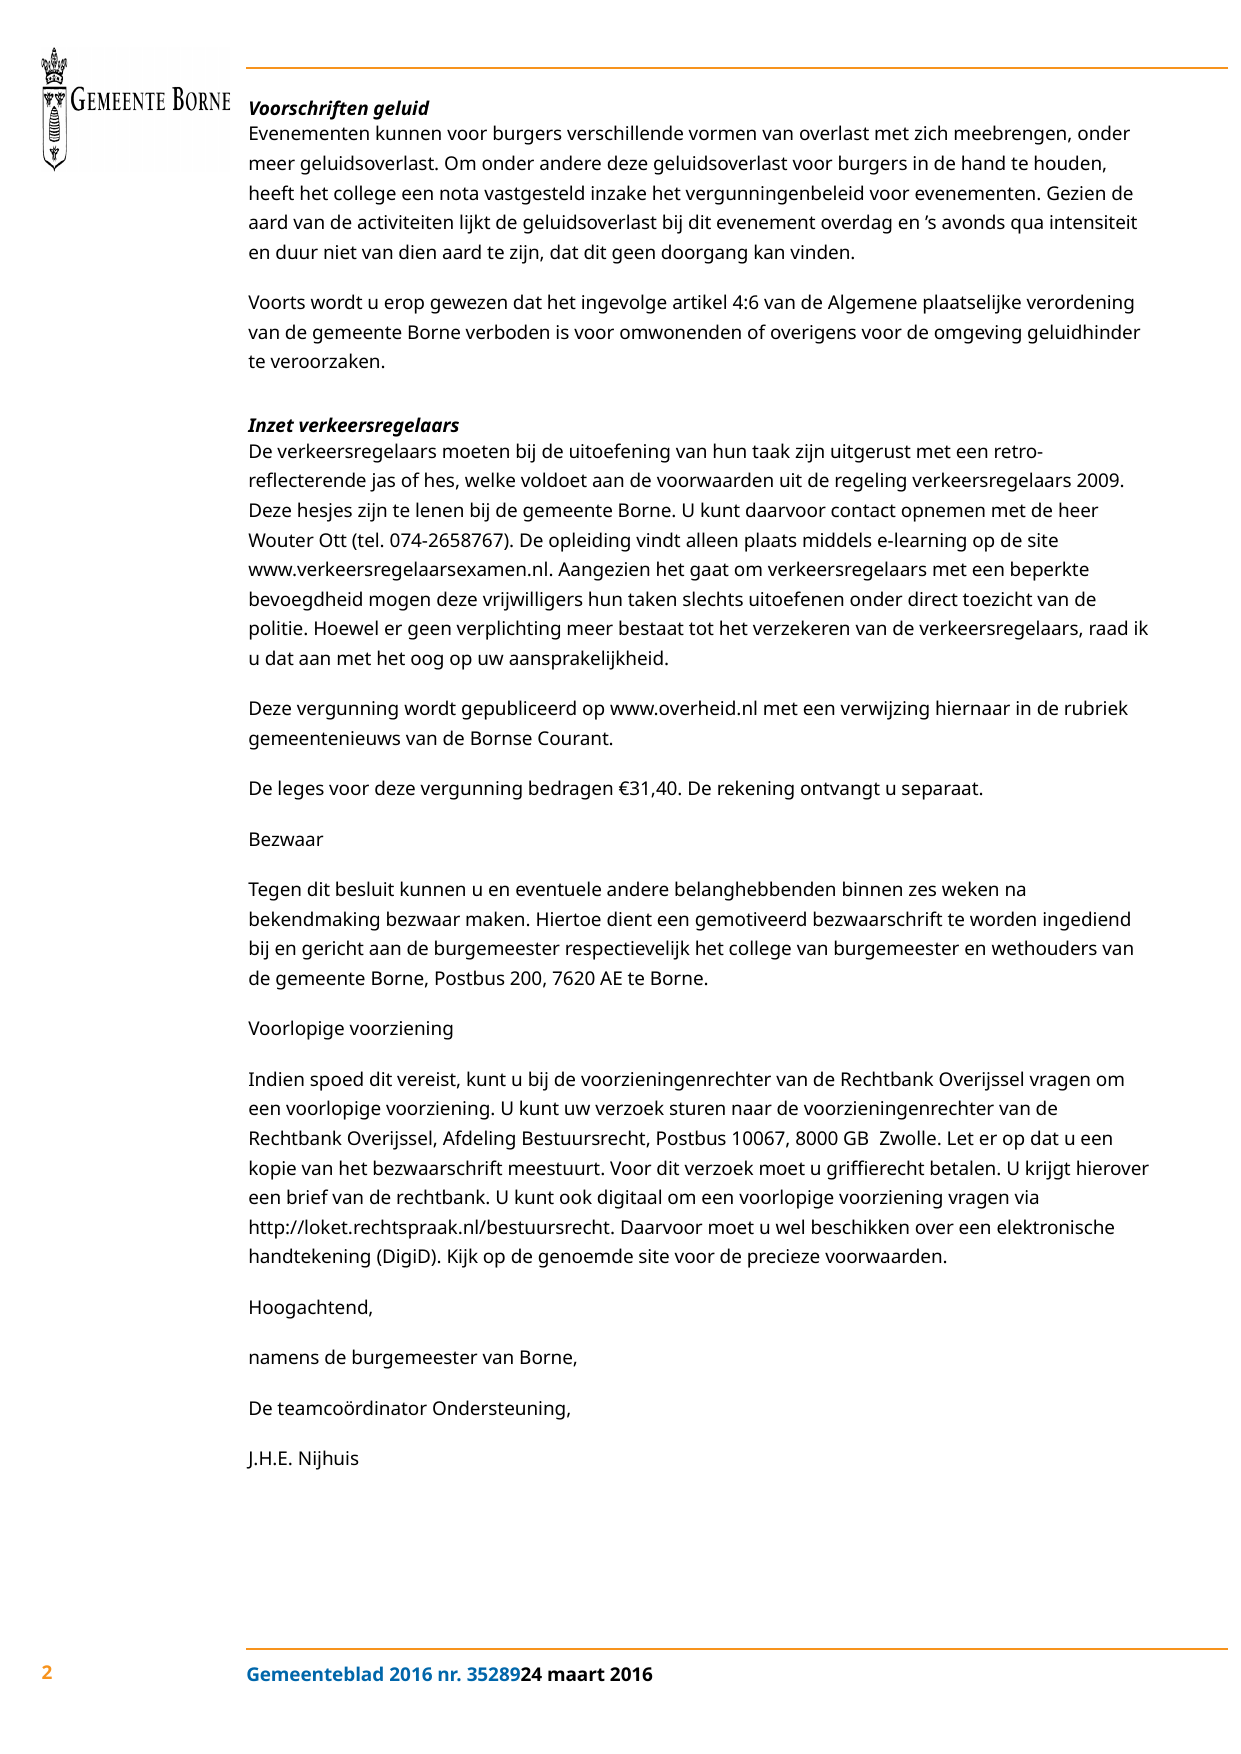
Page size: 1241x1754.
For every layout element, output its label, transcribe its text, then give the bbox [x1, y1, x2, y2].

text namens de burgemeester van Borne, [248, 1344, 1152, 1370]
text Voorts wordt u erop gewezen dat het ingevolge artikel 4:6 van de Algemene plaatselijke verordening van de gemeente Borne verboden is voor omwonenden of overigens voor de omgeving geluidhinder te veroorzaken. [248, 289, 1152, 374]
text Bezwaar [248, 826, 1152, 852]
text Voorschriften geluid [248, 95, 1152, 121]
text De leges voor deze vergunning bedragen €31,40. De rekening ontvangt u separaat. [248, 776, 1152, 801]
text Hoogachtend, [248, 1294, 1152, 1320]
text Voorlopige voorziening [248, 1016, 1152, 1041]
picture [41, 47, 231, 172]
text De teamcoördinator Ondersteuning, [248, 1395, 1152, 1421]
text De verkeersregelaars moeten bij de uitoefening van hun taak zijn uitgerust met een retro-reflecterende jas of hes, welke voldoet aan de voorwaarden uit de regeling verkeersregelaars 2009. Deze hesjes zijn te lenen bij de gemeente Borne. U kunt daarvoor contact opnemen met de heer Wouter Ott (tel. 074-2658767). De opleiding vindt alleen plaats middels e-learning op de site www.verkeersregelaarsexamen.nl. Aangezien het gaat om verkeersregelaars met een beperkte bevoegdheid mogen deze vrijwilligers hun taken slechts uitoefenen onder direct toezicht van de politie. Hoewel er geen verplichting meer bestaat tot het verzekeren van de verkeersregelaars, raad ik u dat aan met het oog op uw aansprakelijkheid. [248, 438, 1152, 671]
text J.H.E. Nijhuis [248, 1445, 1152, 1471]
text Tegen dit besluit kunnen u en eventuele andere belanghebbenden binnen zes weken na bekendmaking bezwaar maken. Hiertoe dient een gemotiveerd bezwaarschrift te worden ingediend bij en gericht aan de burgemeester respectievelijk het college van burgemeester en wethouders van de gemeente Borne, Postbus 200, 7620 AE te Borne. [248, 876, 1152, 991]
text Evenementen kunnen voor burgers verschillende vormen van overlast met zich meebrengen, onder meer geluidsoverlast. Om onder andere deze geluidsoverlast voor burgers in de hand te houden, heeft het college een nota vastgesteld inzake het vergunningenbeleid voor evenementen. Gezien de aard van de activiteiten lijkt de geluidsoverlast bij dit evenement overdag en ’s avonds qua intensiteit en duur niet van dien aard te zijn, dat dit geen doorgang kan vinden. [248, 121, 1152, 264]
text Indien spoed dit vereist, kunt u bij de voorzieningenrechter van de Rechtbank Overijssel vragen om een voorlopige voorziening. U kunt uw verzoek sturen naar de voorzieningenrechter van de Rechtbank Overijssel, Afdeling Bestuursrecht, Postbus 10067, 8000 GB Zwolle. Let er op dat u een kopie van het bezwaarschrift meestuurt. Voor dit verzoek moet u griffierecht betalen. U krijgt hierover een brief van de rechtbank. U kunt ook digitaal om een voorlopige voorziening vragen via http://loket.rechtspraak.nl/bestuursrecht. Daarvoor moet u wel beschikken over een elektronische handtekening (DigiD). Kijk op de genoemde site voor de precieze voorwaarden. [248, 1066, 1152, 1269]
text Deze vergunning wordt gepubliceerd op www.overheid.nl met een verwijzing hiernaar in de rubriek gemeentenieuws van de Bornse Courant. [248, 696, 1152, 751]
text Inzet verkeersregelaars [248, 412, 1152, 438]
